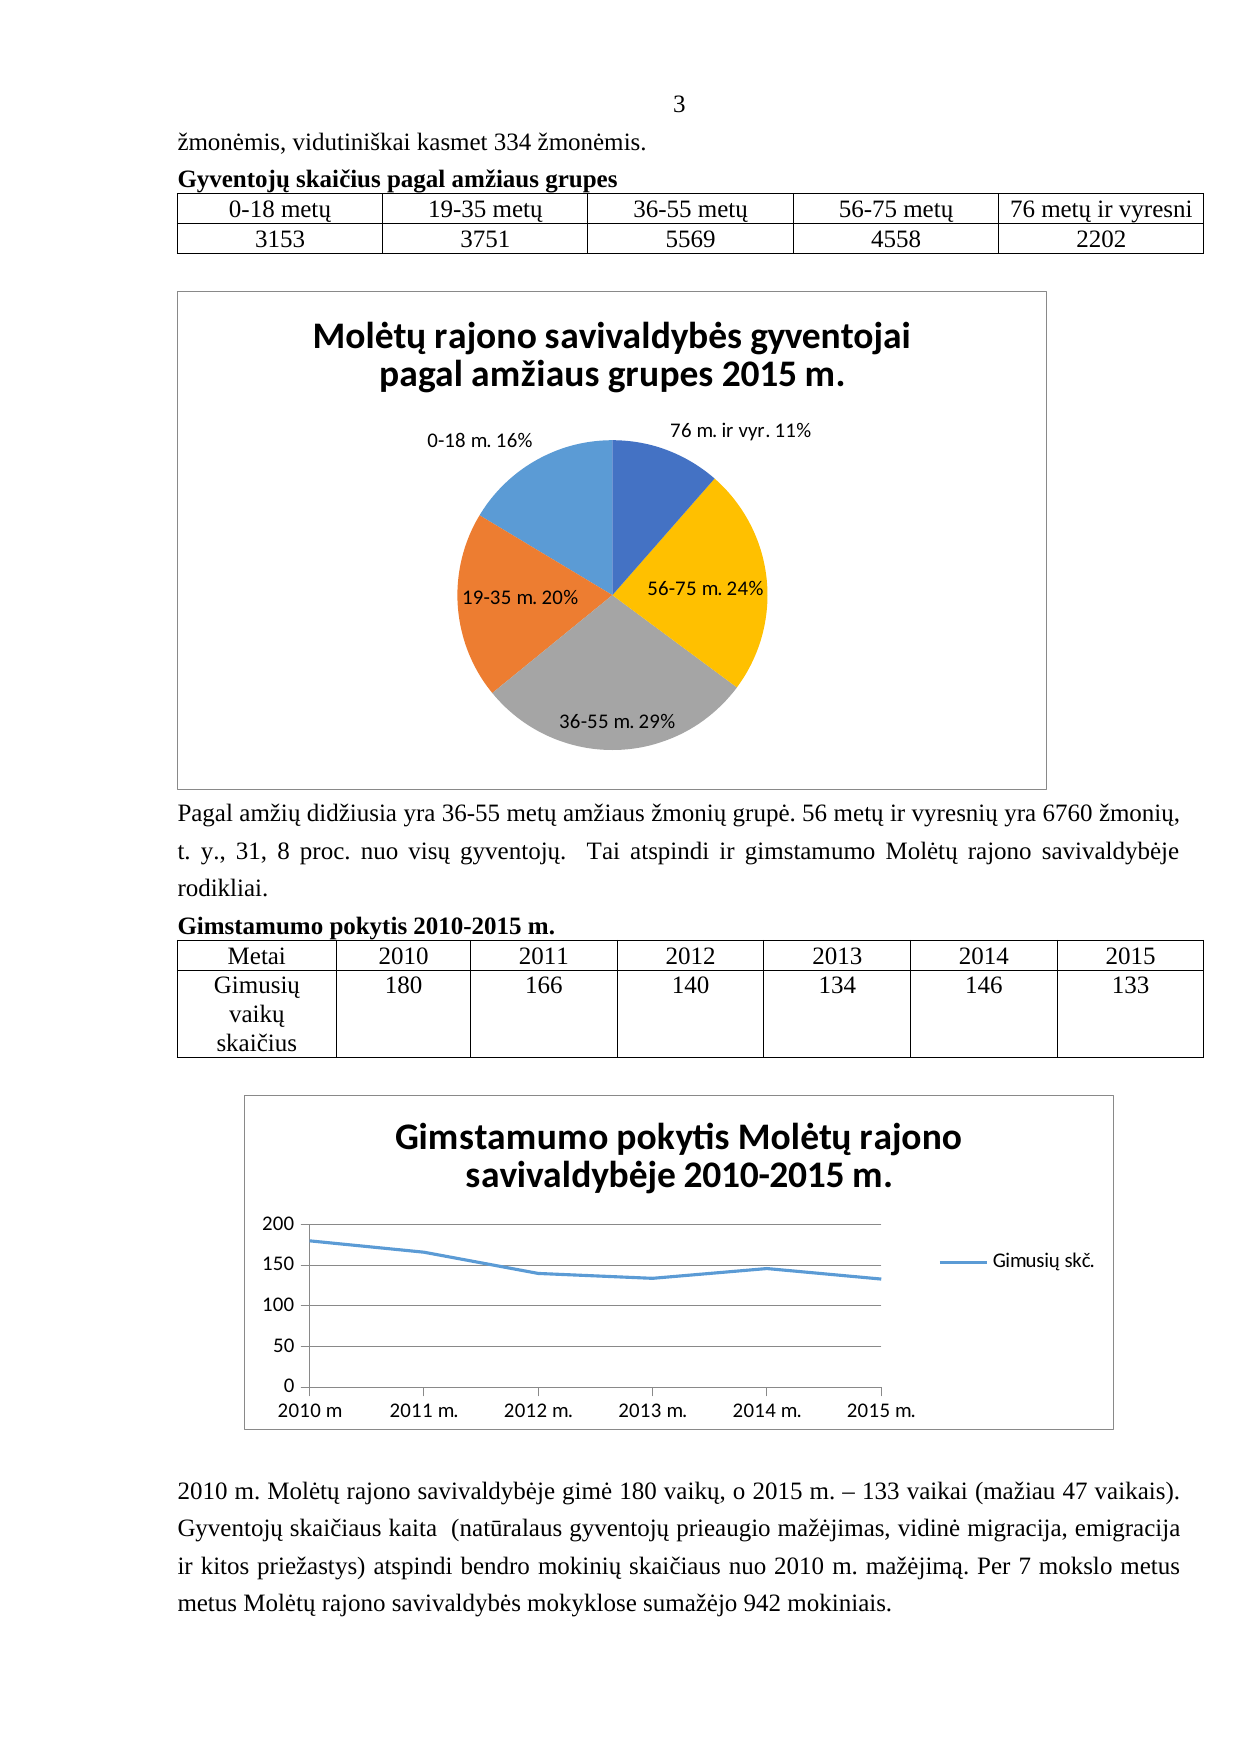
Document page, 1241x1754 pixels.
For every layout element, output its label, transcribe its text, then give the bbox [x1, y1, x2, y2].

table_cell 2202 [999, 224, 1203, 253]
table_cell 5569 [588, 224, 793, 253]
table_cell 146 [911, 971, 1057, 1057]
table_header 2015 [1058, 941, 1203, 969]
text Gyventojų skaičius pagal amžiaus grupes [177, 156, 1181, 193]
text žmonėmis, vidutiniškai kasmet 334 žmonėmis. [177, 118, 1181, 156]
table_cell 3153 [178, 224, 382, 253]
table_cell 3751 [383, 224, 587, 253]
table_header 2013 [764, 941, 910, 969]
table_header 0-18 metų [178, 194, 382, 223]
table_header 2014 [911, 941, 1057, 969]
table_header Metai [178, 941, 336, 969]
table_header 2011 [471, 941, 617, 969]
table_cell 134 [764, 971, 910, 1057]
table_header 2012 [618, 941, 763, 969]
table_cell 133 [1058, 971, 1203, 1057]
table_cell Gimusių vaikų skaičius [178, 971, 336, 1057]
table_cell 166 [471, 971, 617, 1057]
text Gimstamumo pokytis 2010-2015 m. [177, 902, 1181, 940]
text Pagal amžių didžiusia yra 36-55 metų amžiaus žmonių grupė. 56 metų ir vyresnių yra 6760 žmonių, t. y., 31, 8 proc. nuo visų gyventojų. Tai atspindi ir gimstamumo Molėtų rajono savivaldybėje rodikliai. [177, 790, 1181, 902]
table_cell 140 [618, 971, 763, 1057]
table_header 76 metų ir vyresni [999, 194, 1203, 223]
table_header 36-55 metų [588, 194, 793, 223]
table_cell 180 [337, 971, 470, 1057]
table_header 2010 [337, 941, 470, 969]
text 2010 m. Molėtų rajono savivaldybėje gimė 180 vaikų, o 2015 m. – 133 vaikai (mažiau 47 vaikais). Gyventojų skaičiaus kaita (natūralaus gyventojų prieaugio mažėjimas, vidinė migracija, emigracija ir kitos priežastys) atspindi bendro mokinių skaičiaus nuo 2010 m. mažėjimą. Per 7 mokslo metus metus Molėtų rajono savivaldybės mokyklose sumažėjo 942 mokiniais. [177, 1467, 1181, 1617]
table_header 19-35 metų [383, 194, 587, 223]
table_cell 4558 [794, 224, 998, 253]
table_header 56-75 metų [794, 194, 998, 223]
